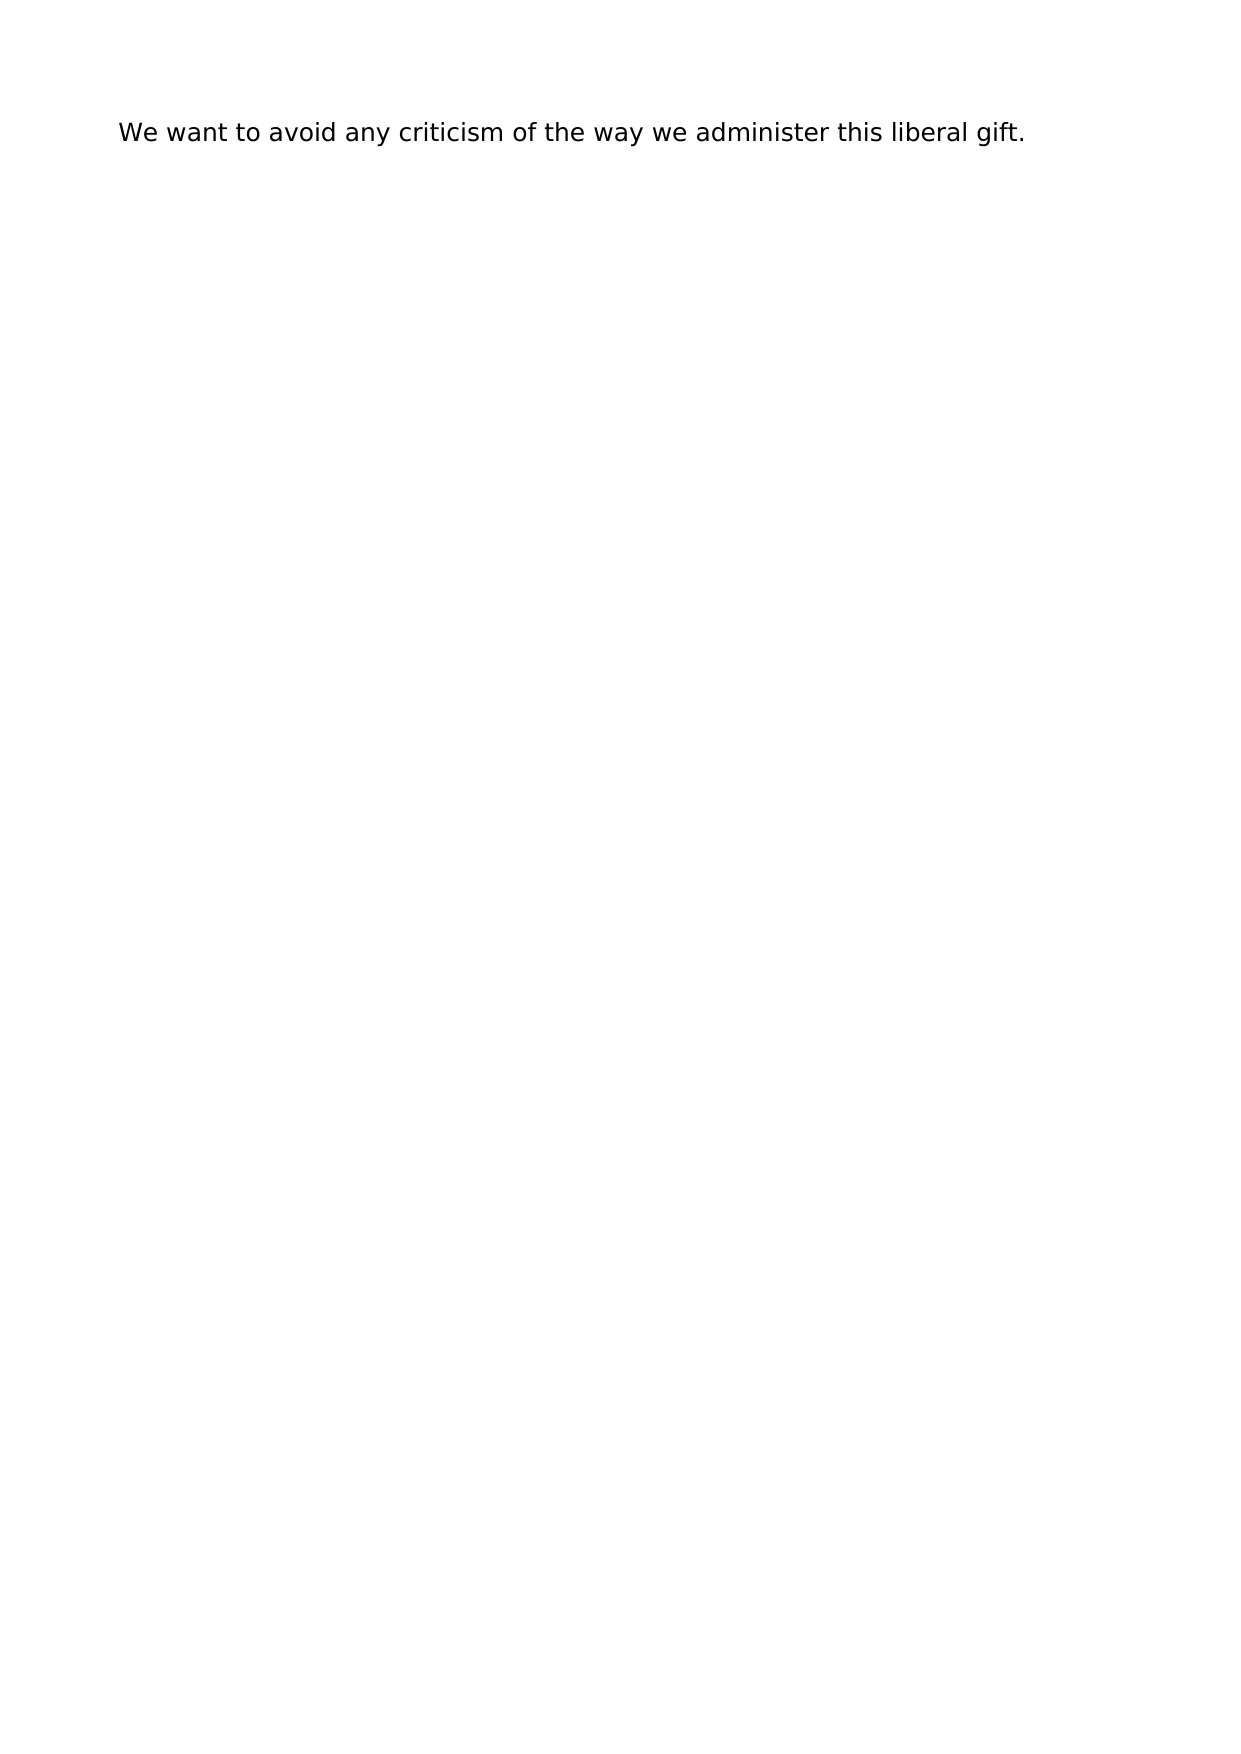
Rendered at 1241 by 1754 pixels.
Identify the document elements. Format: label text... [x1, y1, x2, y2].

text We want to avoid any criticism of the way we administer this liberal gift. [118, 118, 1122, 147]
